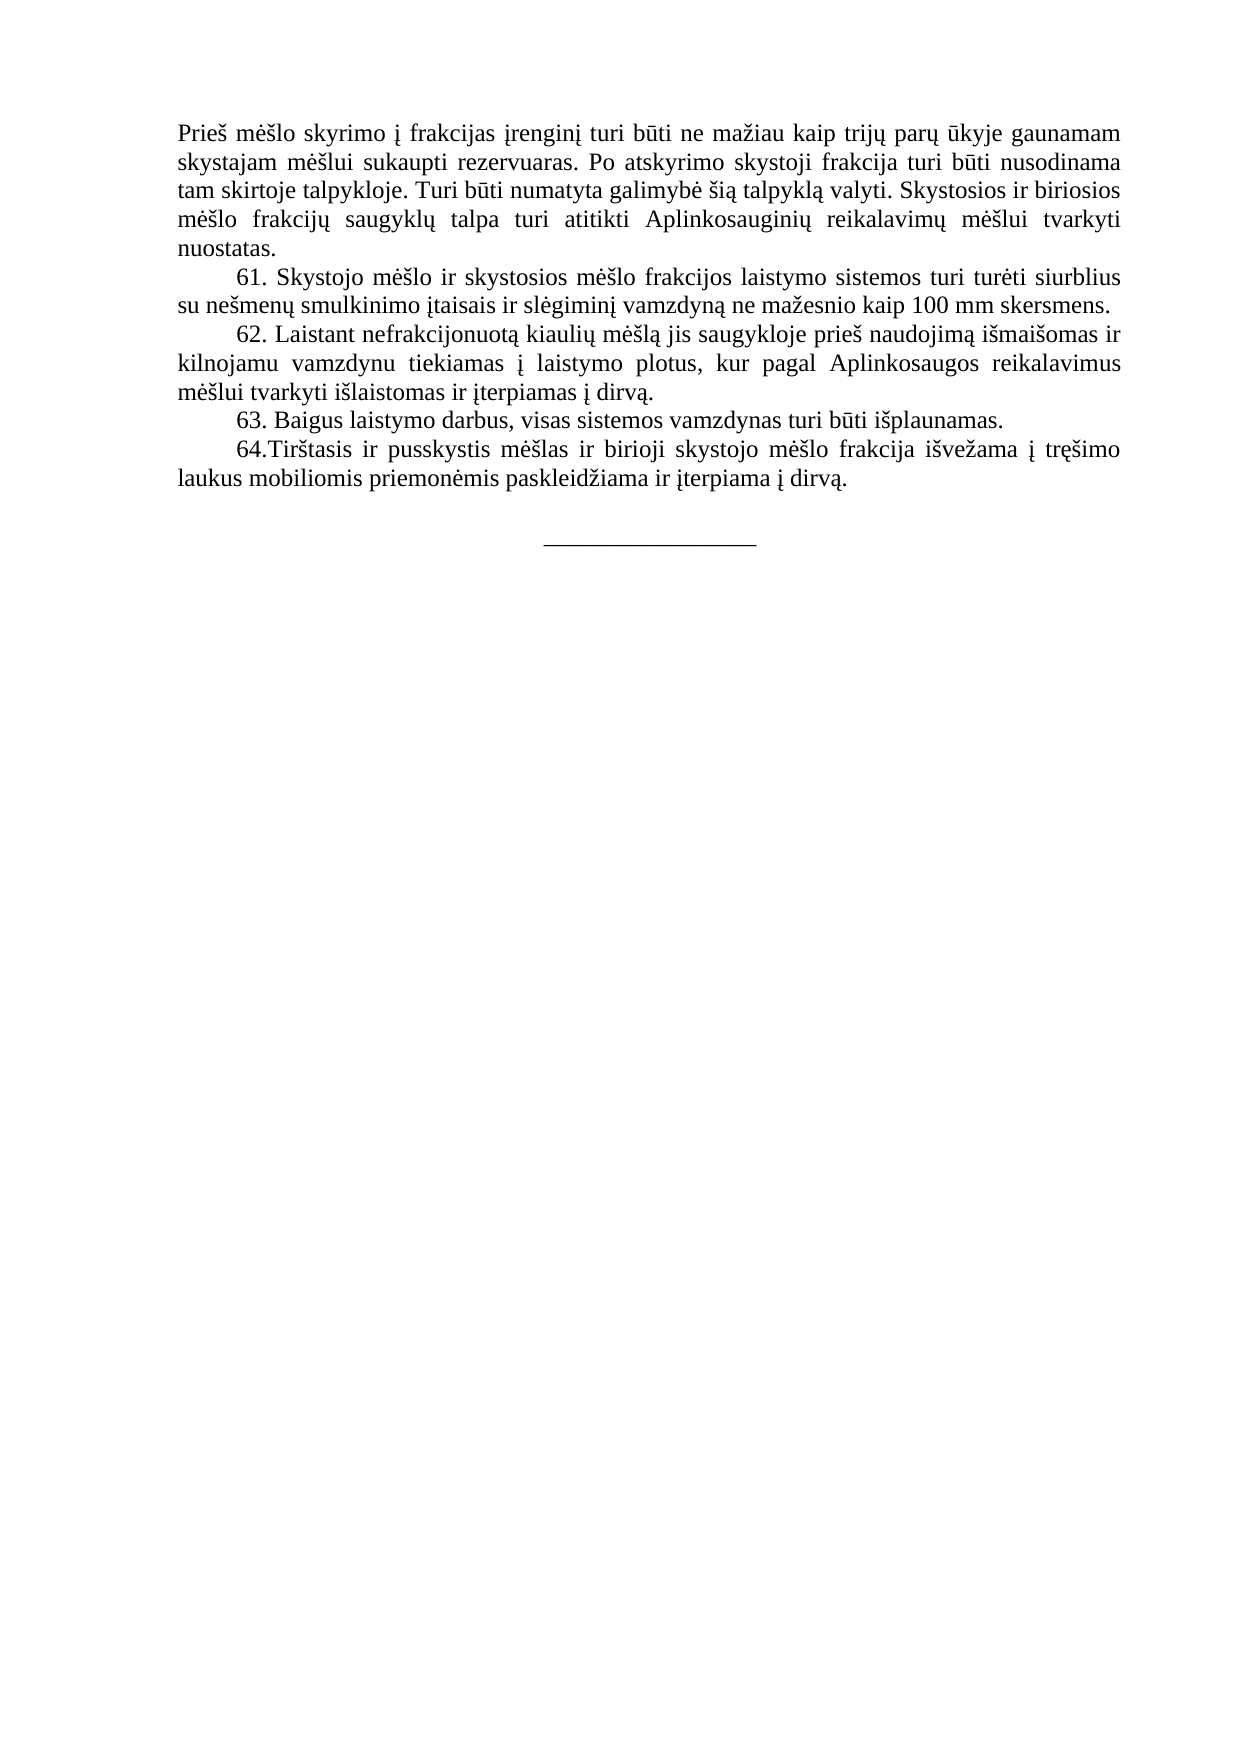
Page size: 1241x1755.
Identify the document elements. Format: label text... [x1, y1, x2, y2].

text 62. Laistant nefrakcijonuotą kiaulių mėšlą jis saugykloje prieš naudojimą išmaišomas ir kilnojamu vamzdynu tiekiamas į laistymo plotus, kur pagal Aplinkosaugos reikalavimus mėšlui tvarkyti išlaistomas ir įterpiamas į dirvą. [177, 319, 1122, 406]
text _________________ [177, 521, 1122, 549]
text 64.Tirštasis ir pusskystis mėšlas ir birioji skystojo mėšlo frakcija išvežama į tręšimo laukus mobiliomis priemonėmis paskleidžiama ir įterpiama į dirvą. [177, 434, 1122, 492]
text Prieš mėšlo skyrimo į frakcijas įrenginį turi būti ne mažiau kaip trijų parų ūkyje gaunamam skystajam mėšlui sukaupti rezervuaras. Po atskyrimo skystoji frakcija turi būti nusodinama tam skirtoje talpykloje. Turi būti numatyta galimybė šią talpyklą valyti. Skystosios ir biriosios mėšlo frakcijų saugyklų talpa turi atitikti Aplinkosauginių reikalavimų mėšlui tvarkyti nuostatas. [177, 118, 1122, 262]
text 63. Baigus laistymo darbus, visas sistemos vamzdynas turi būti išplaunamas. [177, 406, 1122, 434]
text 61. Skystojo mėšlo ir skystosios mėšlo frakcijos laistymo sistemos turi turėti siurblius su nešmenų smulkinimo įtaisais ir slėgiminį vamzdyną ne mažesnio kaip 100 mm skersmens. [177, 262, 1122, 319]
